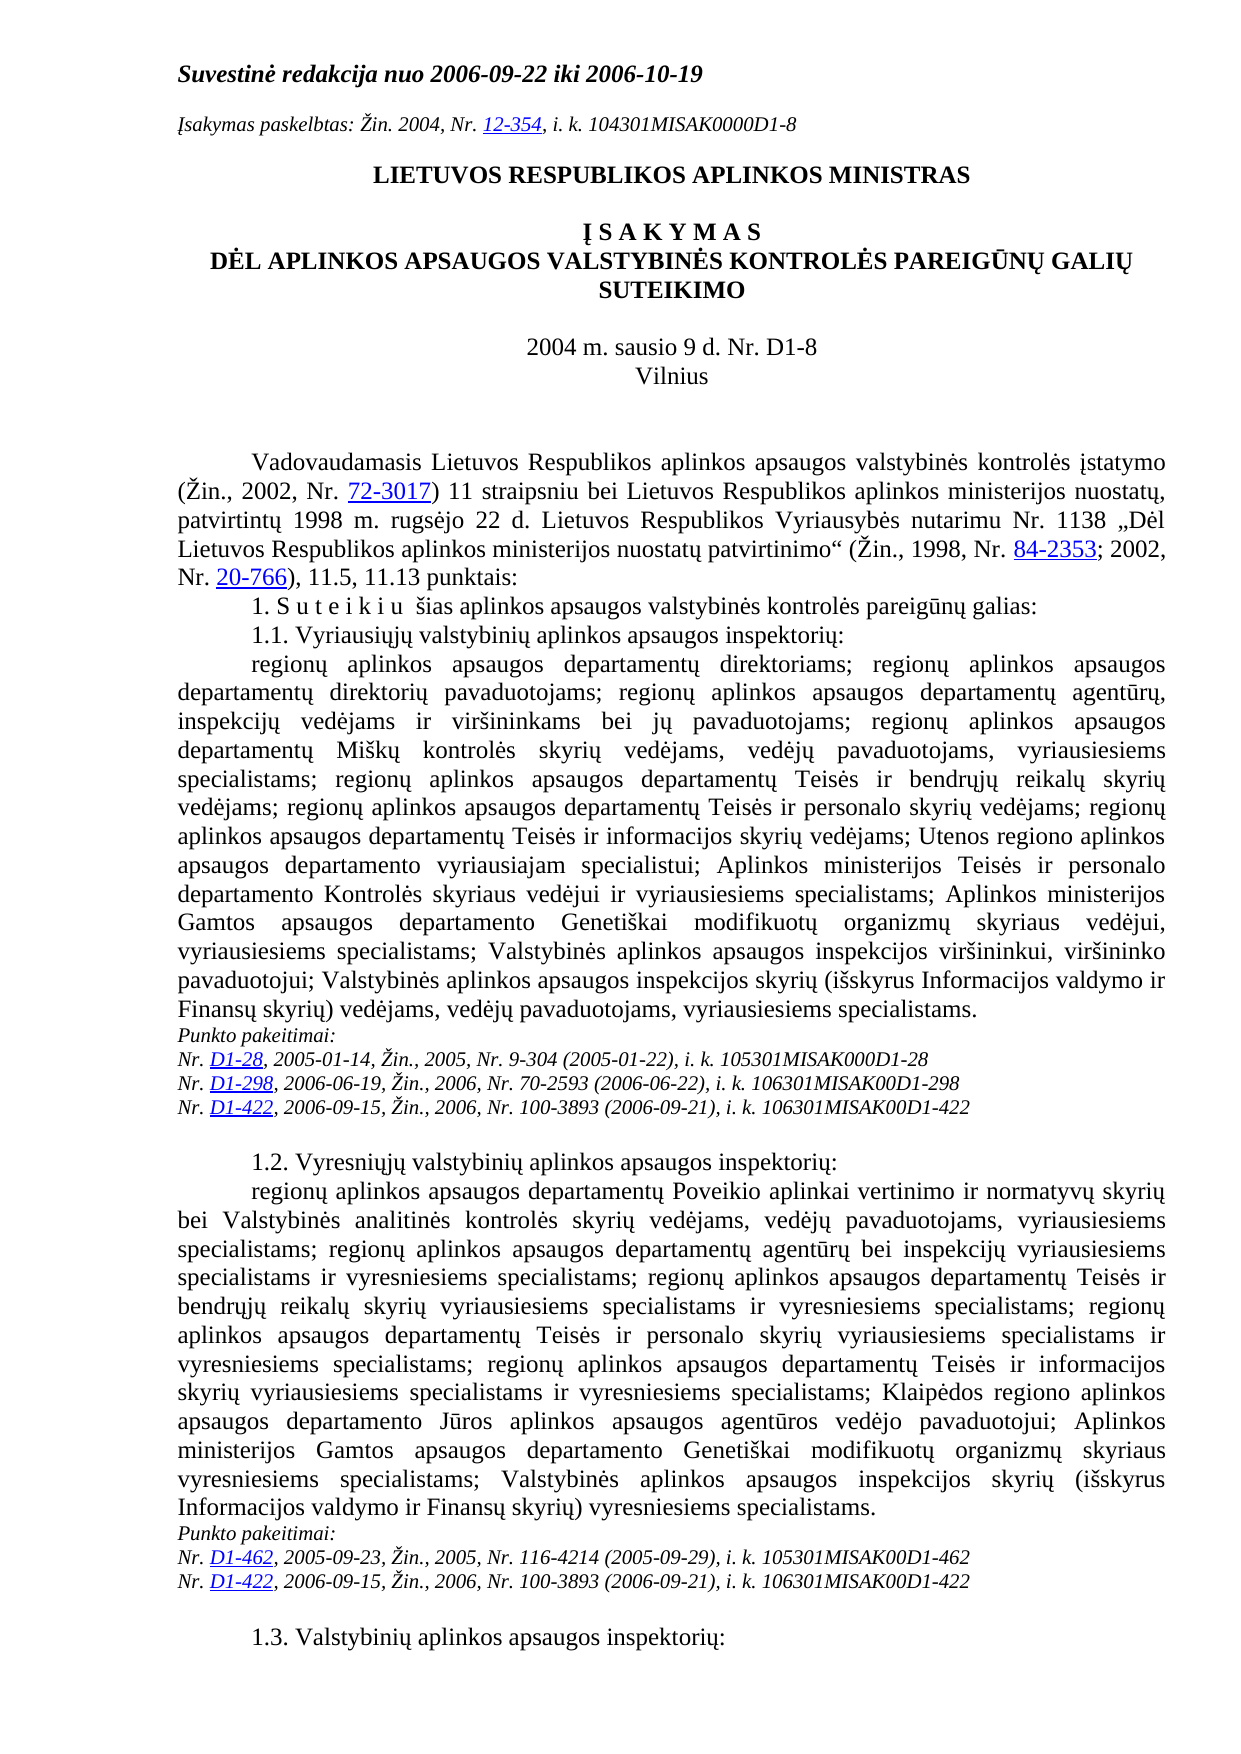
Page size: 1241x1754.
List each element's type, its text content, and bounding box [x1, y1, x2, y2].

text regionų aplinkos apsaugos departamentų Poveikio aplinkai vertinimo ir normatyvų skyrių bei Valstybinės analitinės kontrolės skyrių vedėjams, vedėjų pavaduotojams, vyriausiesiems specialistams; regionų aplinkos apsaugos departamentų agentūrų bei inspekcijų vyriausiesiems specialistams ir vyresniesiems specialistams; regionų aplinkos apsaugos departamentų Teisės ir bendrųjų reikalų skyrių vyriausiesiems specialistams ir vyresniesiems specialistams; regionų aplinkos apsaugos departamentų Teisės ir personalo skyrių vyriausiesiems specialistams ir vyresniesiems specialistams; regionų aplinkos apsaugos departamentų Teisės ir informacijos skyrių vyriausiesiems specialistams ir vyresniesiems specialistams; Klaipėdos regiono aplinkos apsaugos departamento Jūros aplinkos apsaugos agentūros vedėjo pavaduotojui; Aplinkos ministerijos Gamtos apsaugos departamento Genetiškai modifikuotų organizmų skyriaus vyresniesiems specialistams; Valstybinės aplinkos apsaugos inspekcijos skyrių (išskyrus Informacijos valdymo ir Finansų skyrių) vyresniesiems specialistams. [177, 1176, 1166, 1521]
text Punkto pakeitimai: [177, 1022, 1166, 1047]
text 1.1. Vyriausiųjų valstybinių aplinkos apsaugos inspektorių: [177, 620, 1166, 649]
text regionų aplinkos apsaugos departamentų direktoriams; regionų aplinkos apsaugos departamentų direktorių pavaduotojams; regionų aplinkos apsaugos departamentų agentūrų, inspekcijų vedėjams ir viršininkams bei jų pavaduotojams; regionų aplinkos apsaugos departamentų Miškų kontrolės skyrių vedėjams, vedėjų pavaduotojams, vyriausiesiems specialistams; regionų aplinkos apsaugos departamentų Teisės ir bendrųjų reikalų skyrių vedėjams; regionų aplinkos apsaugos departamentų Teisės ir personalo skyrių vedėjams; regionų aplinkos apsaugos departamentų Teisės ir informacijos skyrių vedėjams; Utenos regiono aplinkos apsaugos departamento vyriausiajam specialistui; Aplinkos ministerijos Teisės ir personalo departamento Kontrolės skyriaus vedėjui ir vyriausiesiems specialistams; Aplinkos ministerijos Gamtos apsaugos departamento Genetiškai modifikuotų organizmų skyriaus vedėjui, vyriausiesiems specialistams; Valstybinės aplinkos apsaugos inspekcijos viršininkui, viršininko pavaduotojui; Valstybinės aplinkos apsaugos inspekcijos skyrių (išskyrus Informacijos valdymo ir Finansų skyrių) vedėjams, vedėjų pavaduotojams, vyriausiesiems specialistams. [177, 649, 1166, 1022]
text DĖL APLINKOS APSAUGOS VALSTYBINĖS KONTROLĖS PAREIGŪNŲ GALIŲ SUTEIKIMO [177, 246, 1166, 304]
text Vilnius [177, 361, 1166, 390]
text Suvestinė redakcija nuo 2006-09-22 iki 2006-10-19 [177, 59, 1166, 88]
text 1.2. Vyresniųjų valstybinių aplinkos apsaugos inspektorių: [177, 1147, 1166, 1176]
text 1. Suteikiu šias aplinkos apsaugos valstybinės kontrolės pareigūnų galias: [177, 591, 1166, 620]
text Nr. D1-422, 2006-09-15, Žin., 2006, Nr. 100-3893 (2006-09-21), i. k. 106301MISAK00D1-422 [177, 1095, 1166, 1119]
text Į S A K Y M A S [177, 217, 1166, 246]
text Vadovaudamasis Lietuvos Respublikos aplinkos apsaugos valstybinės kontrolės įstatymo (Žin., 2002, Nr. 72-3017) 11 straipsniu bei Lietuvos Respublikos aplinkos ministerijos nuostatų, patvirtintų 1998 m. rugsėjo 22 d. Lietuvos Respublikos Vyriausybės nutarimu Nr. 1138 „Dėl Lietuvos Respublikos aplinkos ministerijos nuostatų patvirtinimo“ (Žin., 1998, Nr. 84-2353; 2002, Nr. 20-766), 11.5, 11.13 punktais: [177, 447, 1166, 591]
text Nr. D1-28, 2005-01-14, Žin., 2005, Nr. 9-304 (2005-01-22), i. k. 105301MISAK000D1-28 [177, 1047, 1166, 1071]
text Nr. D1-422, 2006-09-15, Žin., 2006, Nr. 100-3893 (2006-09-21), i. k. 106301MISAK00D1-422 [177, 1569, 1166, 1593]
text Punkto pakeitimai: [177, 1521, 1166, 1545]
text Nr. D1-298, 2006-06-19, Žin., 2006, Nr. 70-2593 (2006-06-22), i. k. 106301MISAK00D1-298 [177, 1071, 1166, 1095]
text 2004 m. sausio 9 d. Nr. D1-8 [177, 332, 1166, 361]
text Įsakymas paskelbtas: Žin. 2004, Nr. 12-354, i. k. 104301MISAK0000D1-8 [177, 112, 1166, 136]
text LIETUVOS RESPUBLIKOS APLINKOS MINISTRAS [177, 160, 1166, 189]
text 1.3. Valstybinių aplinkos apsaugos inspektorių: [177, 1622, 1166, 1651]
text Nr. D1-462, 2005-09-23, Žin., 2005, Nr. 116-4214 (2005-09-29), i. k. 105301MISAK00D1-462 [177, 1545, 1166, 1569]
